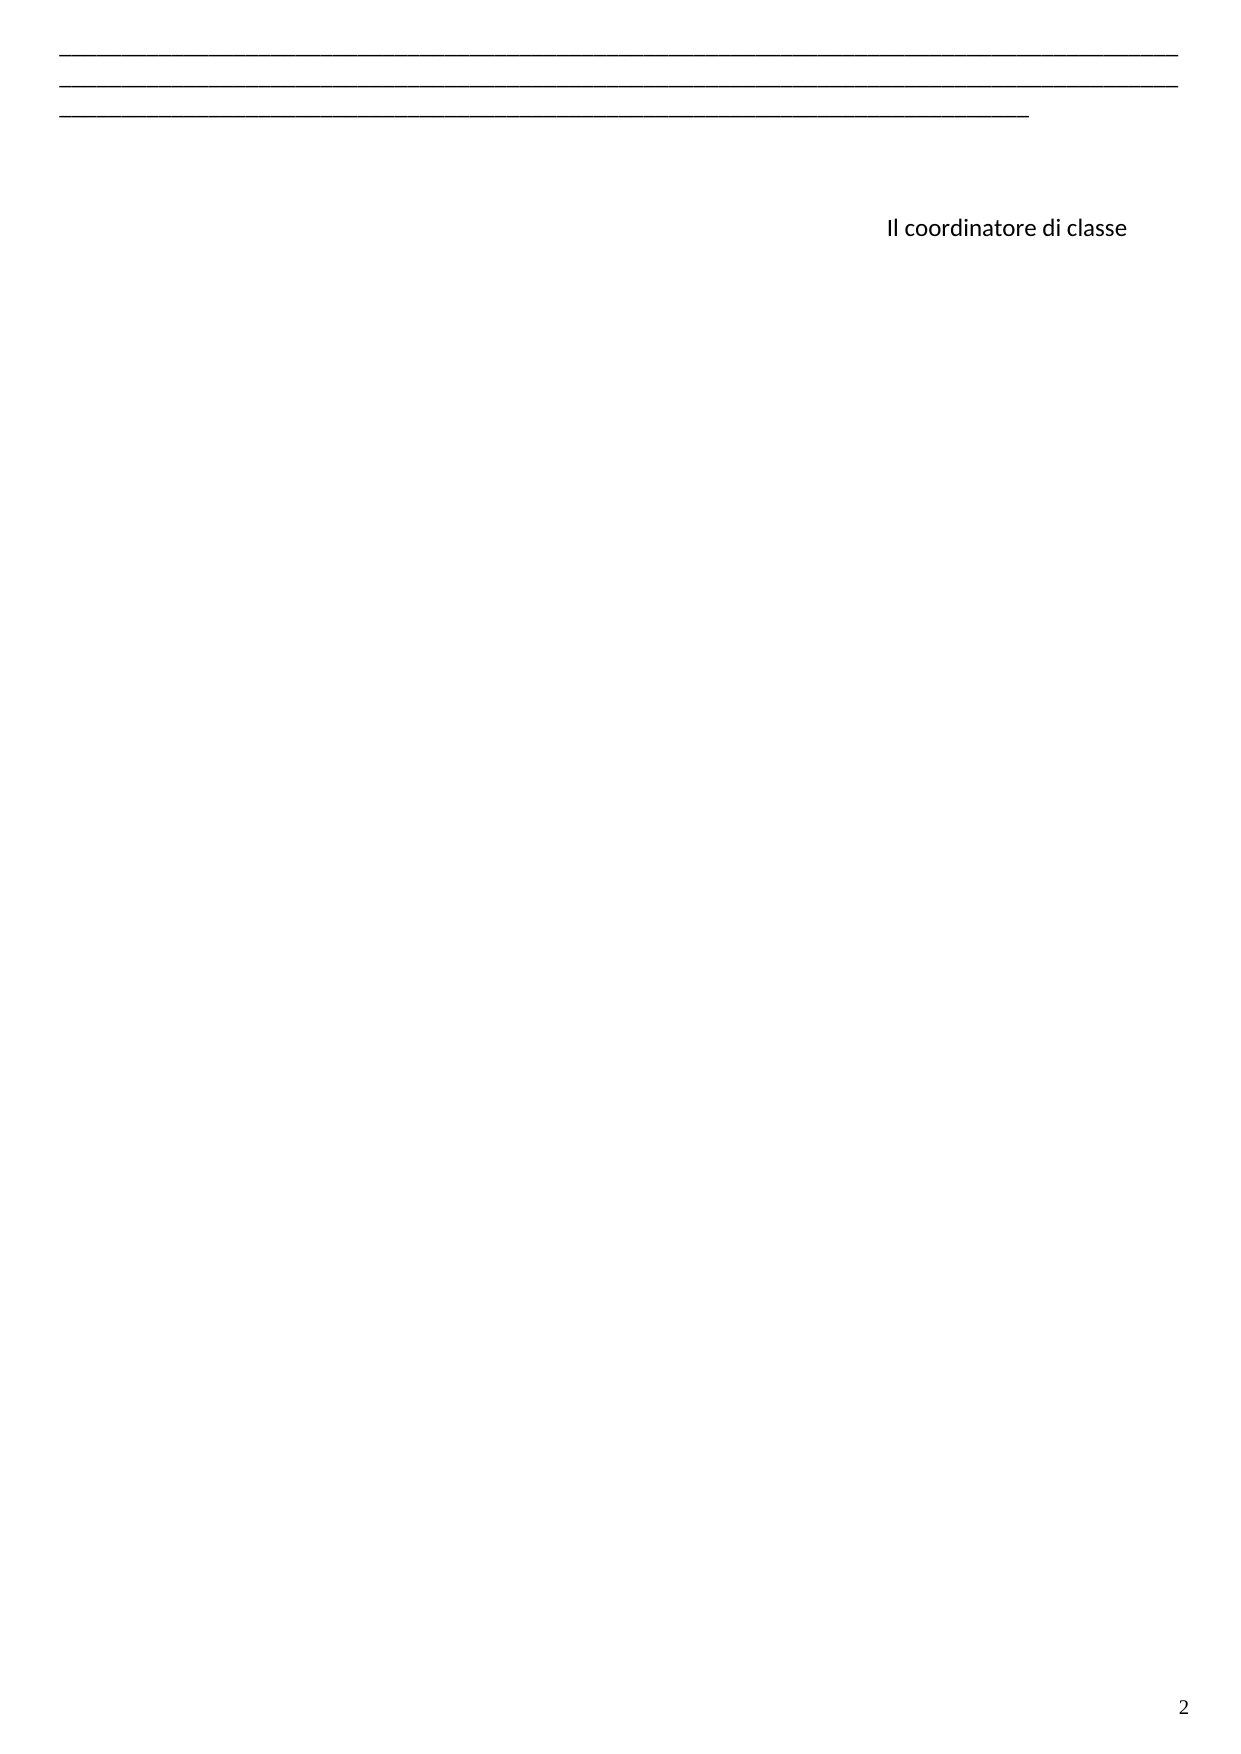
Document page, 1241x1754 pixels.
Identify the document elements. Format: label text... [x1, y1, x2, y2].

text Il coordinatore di classe [59, 213, 1181, 243]
text __________________________________________________________________________________________________________________________________________________________________________________________________________________________________________________________________ [59, 29, 1181, 121]
